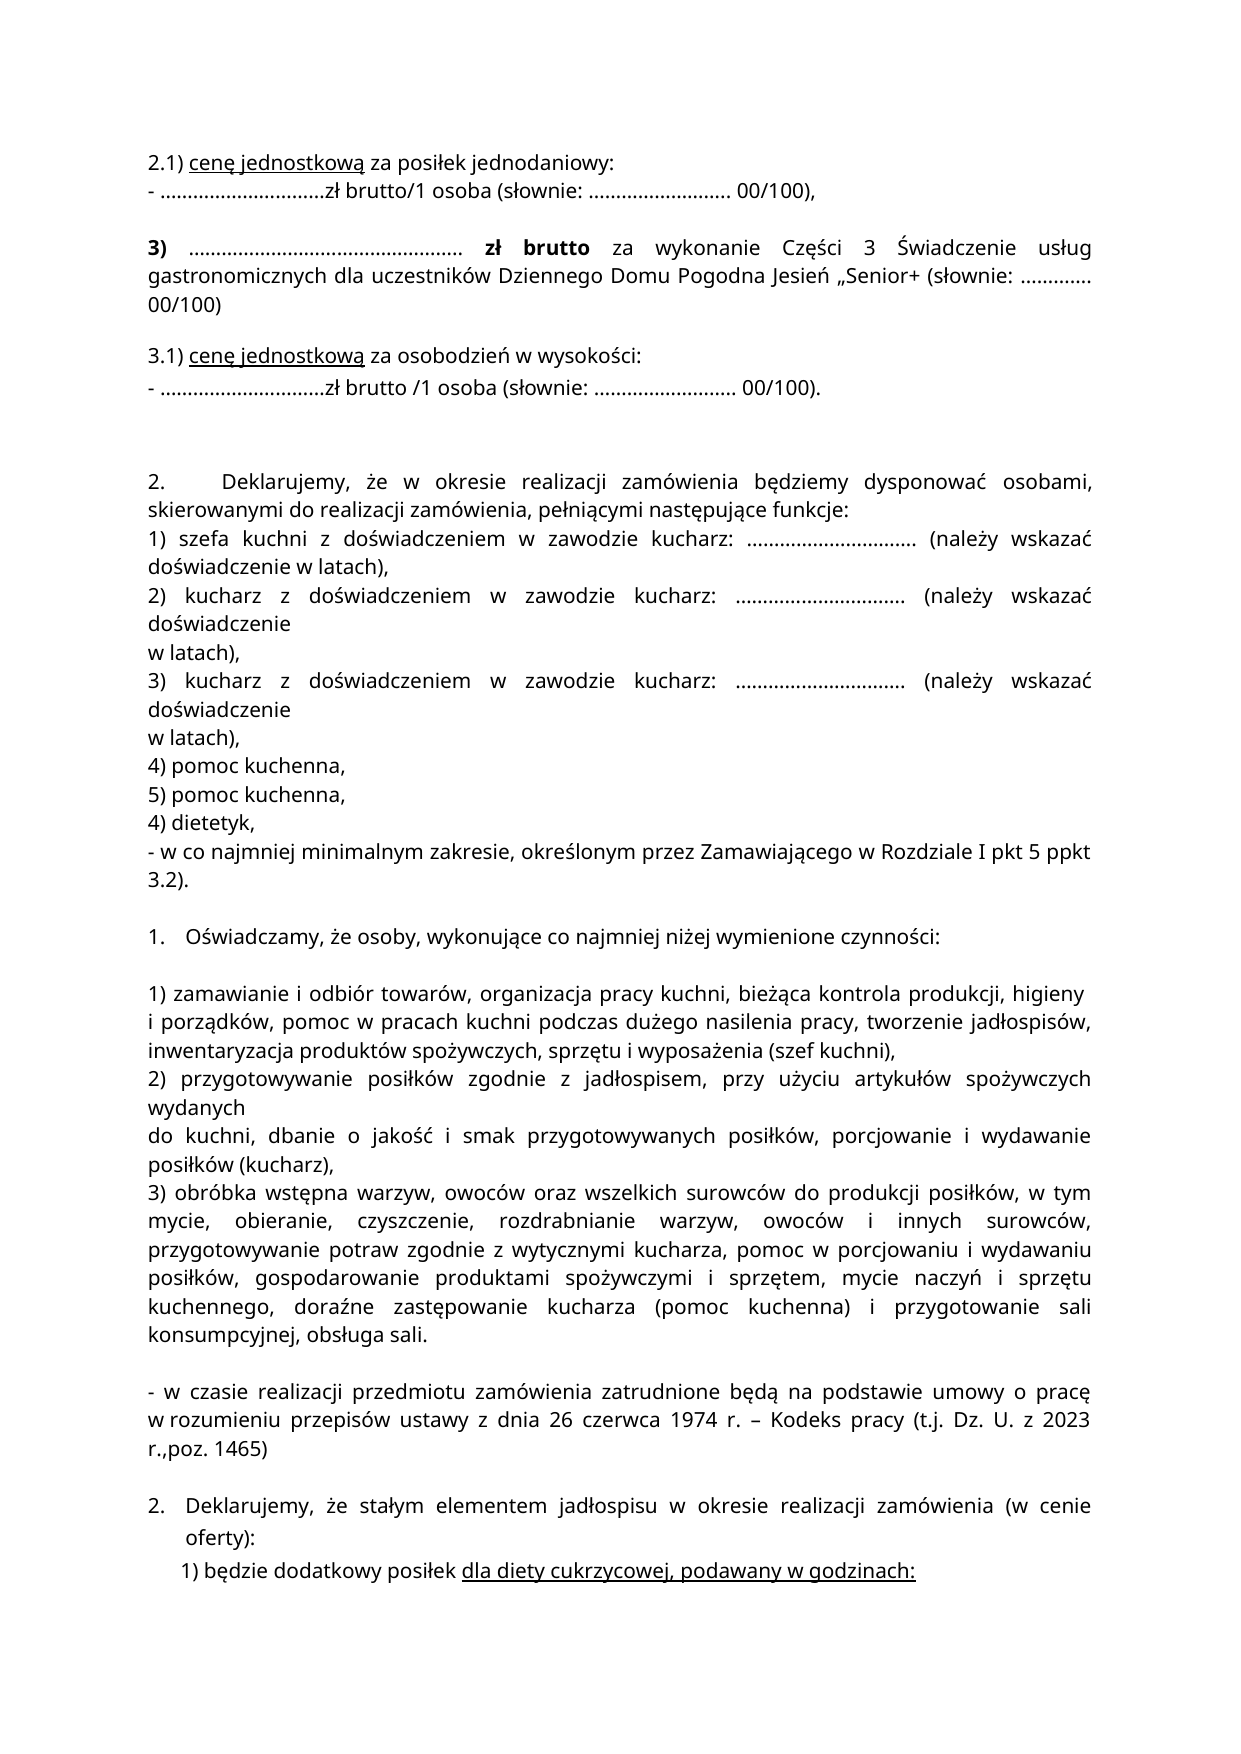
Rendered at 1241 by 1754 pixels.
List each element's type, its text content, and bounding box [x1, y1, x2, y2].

text 5) pomoc kuchenna, [148, 780, 1093, 808]
text 4) dietetyk, [148, 808, 1093, 837]
list Oświadczamy, że osoby, wykonujące co najmniej niżej wymienione czynności: [148, 922, 1093, 951]
text 4) pomoc kuchenna, [148, 752, 1093, 780]
text 3.1) cenę jednostkową za osobodzień w wysokości: - …………………………zł brutto /1 osoba (słownie: …………………….. 00/100). [148, 341, 1093, 402]
text - w czasie realizacji przedmiotu zamówienia zatrudnione będą na podstawie umowy o pracę w rozumieniu przepisów ustawy z dnia 26 czerwca 1974 r. – Kodeks pracy (t.j. Dz. U. z 2023 r.,poz. 1465) [148, 1377, 1093, 1462]
text 3) kucharz z doświadczeniem w zawodzie kucharz: …………………………. (należy wskazać doświadczenie w latach), [148, 666, 1093, 752]
text - …………………………zł brutto/1 osoba (słownie: …………………….. 00/100), [148, 176, 1093, 204]
text 1) zamawianie i odbiór towarów, organizacja pracy kuchni, bieżąca kontrola produkcji, higieny i porządków, pomoc w pracach kuchni podczas dużego nasilenia pracy, tworzenie jadłospisów, inwentaryzacja produktów spożywczych, sprzętu i wyposażenia (szef kuchni), [148, 979, 1093, 1064]
text 2) kucharz z doświadczeniem w zawodzie kucharz: …………………………. (należy wskazać doświadczenie w latach), [148, 581, 1093, 666]
text 1) będzie dodatkowy posiłek dla diety cukrzycowej, podawany w godzinach: [148, 1556, 1093, 1584]
text 3) ………………………………………….. zł brutto za wykonanie Części 3 Świadczenie usług gastronomicznych dla uczestników Dziennego Domu Pogodna Jesień „Senior+ (słownie: …………. 00/100) [148, 233, 1093, 318]
list Deklarujemy, że stałym elementem jadłospisu w okresie realizacji zamówienia (w cenie oferty): [148, 1491, 1093, 1552]
text 2) przygotowywanie posiłków zgodnie z jadłospisem, przy użyciu artykułów spożywczych wydanych do kuchni, dbanie o jakość i smak przygotowywanych posiłków, porcjowanie i wydawanie posiłków (kucharz), [148, 1064, 1093, 1178]
text 1) szefa kuchni z doświadczeniem w zawodzie kucharz: …………………………. (należy wskazać doświadczenie w latach), [148, 524, 1093, 581]
text 2. Deklarujemy, że w okresie realizacji zamówienia będziemy dysponować osobami, skierowanymi do realizacji zamówienia, pełniącymi następujące funkcje: [148, 467, 1093, 524]
text - w co najmniej minimalnym zakresie, określonym przez Zamawiającego w Rozdziale I pkt 5 ppkt 3.2). [148, 837, 1093, 894]
text 3) obróbka wstępna warzyw, owoców oraz wszelkich surowców do produkcji posiłków, w tym mycie, obieranie, czyszczenie, rozdrabnianie warzyw, owoców i innych surowców, przygotowywanie potraw zgodnie z wytycznymi kucharza, pomoc w porcjowaniu i wydawaniu posiłków, gospodarowanie produktami spożywczymi i sprzętem, mycie naczyń i sprzętu kuchennego, doraźne zastępowanie kucharza (pomoc kuchenna) i przygotowanie sali konsumpcyjnej, obsługa sali. [148, 1178, 1093, 1349]
text 2.1) cenę jednostkową za posiłek jednodaniowy: [148, 148, 1093, 176]
